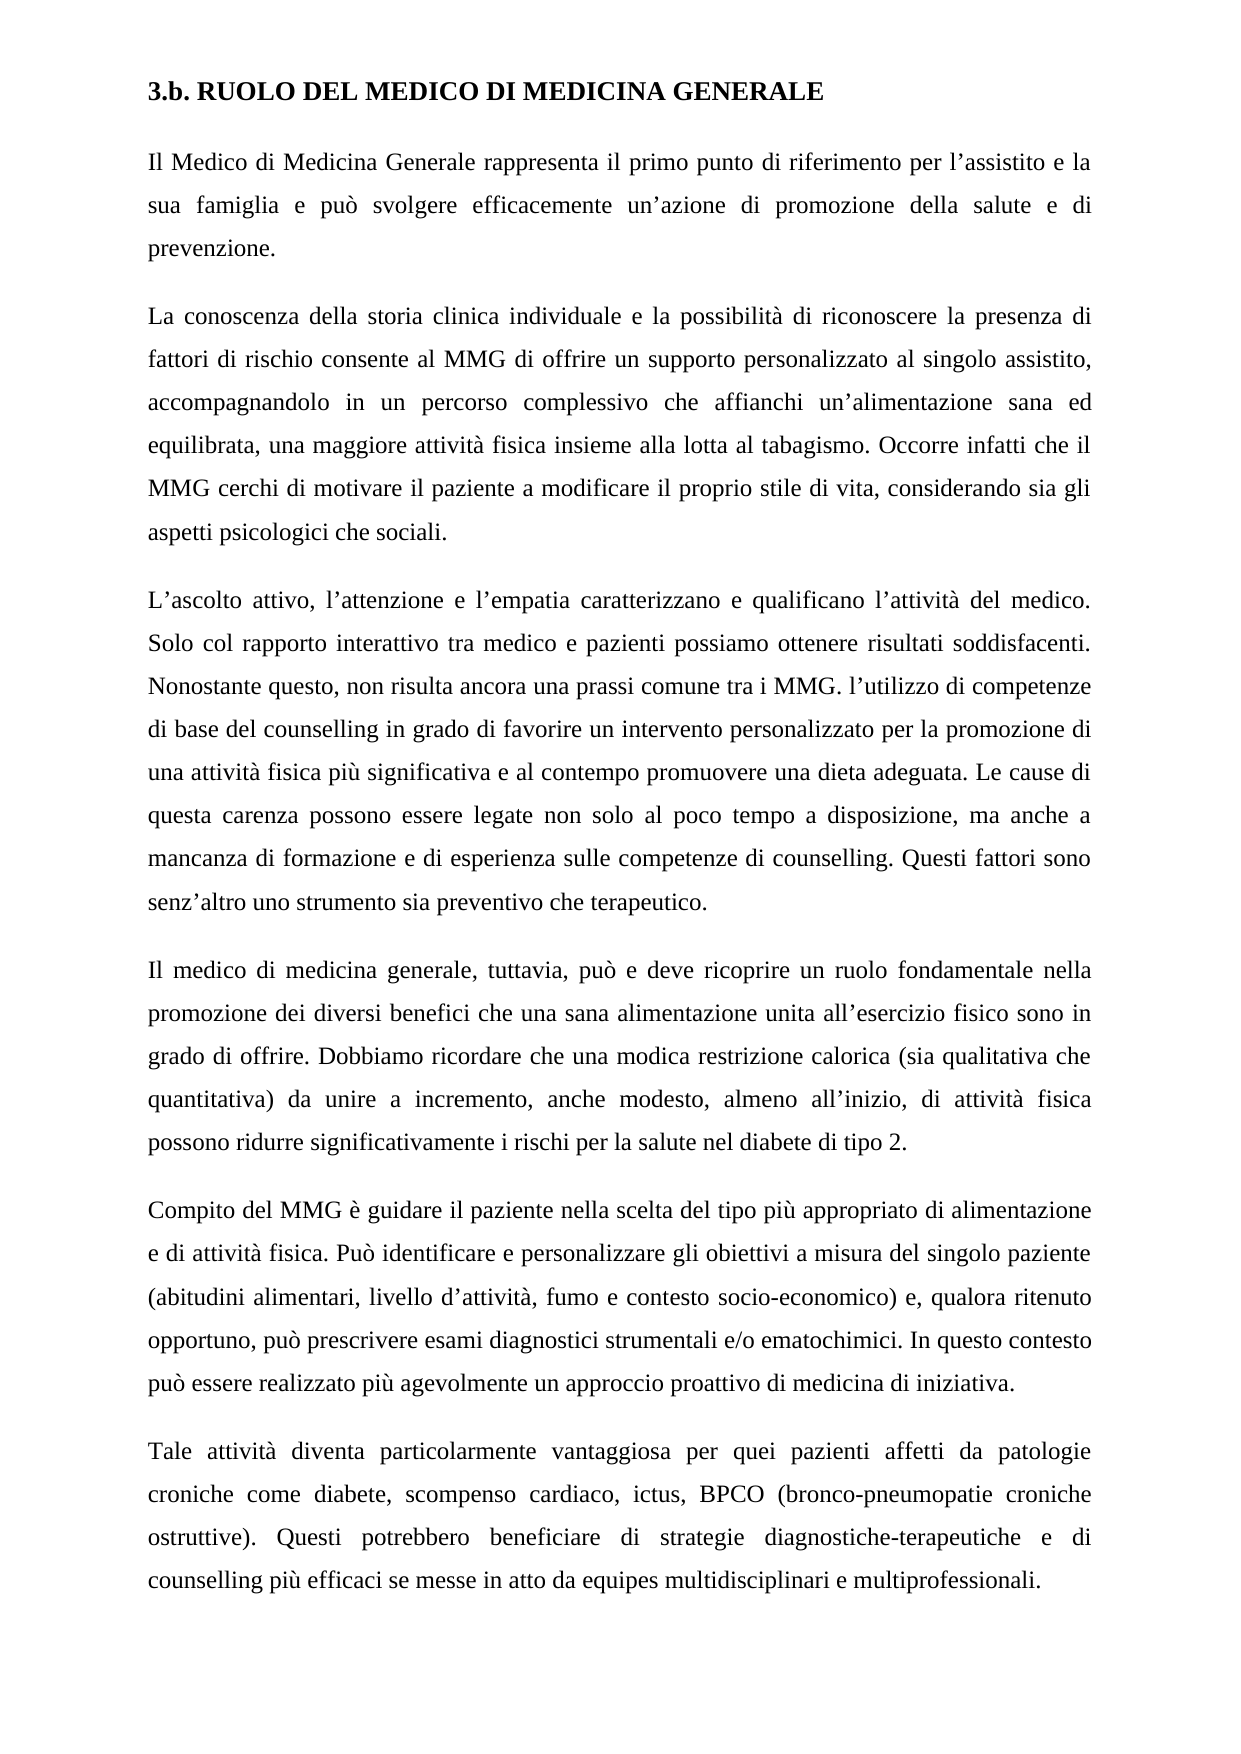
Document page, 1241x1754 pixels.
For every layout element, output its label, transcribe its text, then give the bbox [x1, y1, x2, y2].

text 3.b. RUOLO DEL MEDICO DI MEDICINA GENERALE [148, 75, 1092, 106]
text Il Medico di Medicina Generale rappresenta il primo punto di riferimento per l’assistito e la sua famiglia e può svolgere efficacemente un’azione di promozione della salute e di prevenzione. [148, 147, 1092, 262]
text Tale attività diventa particolarmente vantaggiosa per quei pazienti affetti da patologie croniche come diabete, scompenso cardiaco, ictus, BPCO (bronco-pneumopatie croniche ostruttive). Questi potrebbero beneficiare di strategie diagnostiche-terapeutiche e di counselling più efficaci se messe in atto da equipes multidisciplinari e multiprofessionali. [148, 1436, 1092, 1594]
text Il medico di medicina generale, tuttavia, può e deve ricoprire un ruolo fondamentale nella promozione dei diversi benefici che una sana alimentazione unita all’esercizio fisico sono in grado di offrire. Dobbiamo ricordare che una modica restrizione calorica (sia qualitativa che quantitativa) da unire a incremento, anche modesto, almeno all’inizio, di attività fisica possono ridurre significativamente i rischi per la salute nel diabete di tipo 2. [148, 955, 1092, 1156]
text La conoscenza della storia clinica individuale e la possibilità di riconoscere la presenza di fattori di rischio consente al MMG di offrire un supporto personalizzato al singolo assistito, accompagnandolo in un percorso complessivo che affianchi un’alimentazione sana ed equilibrata, una maggiore attività fisica insieme alla lotta al tabagismo. Occorre infatti che il MMG cerchi di motivare il paziente a modificare il proprio stile di vita, considerando sia gli aspetti psicologici che sociali. [148, 301, 1092, 545]
text Compito del MMG è guidare il paziente nella scelta del tipo più appropriato di alimentazione e di attività fisica. Può identificare e personalizzare gli obiettivi a misura del singolo paziente (abitudini alimentari, livello d’attività, fumo e contesto socio-economico) e, qualora ritenuto opportuno, può prescrivere esami diagnostici strumentali e/o ematochimici. In questo contesto può essere realizzato più agevolmente un approccio proattivo di medicina di iniziativa. [148, 1195, 1092, 1397]
text L’ascolto attivo, l’attenzione e l’empatia caratterizzano e qualificano l’attività del medico. Solo col rapporto interattivo tra medico e pazienti possiamo ottenere risultati soddisfacenti. Nonostante questo, non risulta ancora una prassi comune tra i MMG. l’utilizzo di competenze di base del counselling in grado di favorire un intervento personalizzato per la promozione di una attività fisica più significativa e al contempo promuovere una dieta adeguata. Le cause di questa carenza possono essere legate non solo al poco tempo a disposizione, ma anche a mancanza di formazione e di esperienza sulle competenze di counselling. Questi fattori sono senz’altro uno strumento sia preventivo che terapeutico. [148, 585, 1092, 915]
